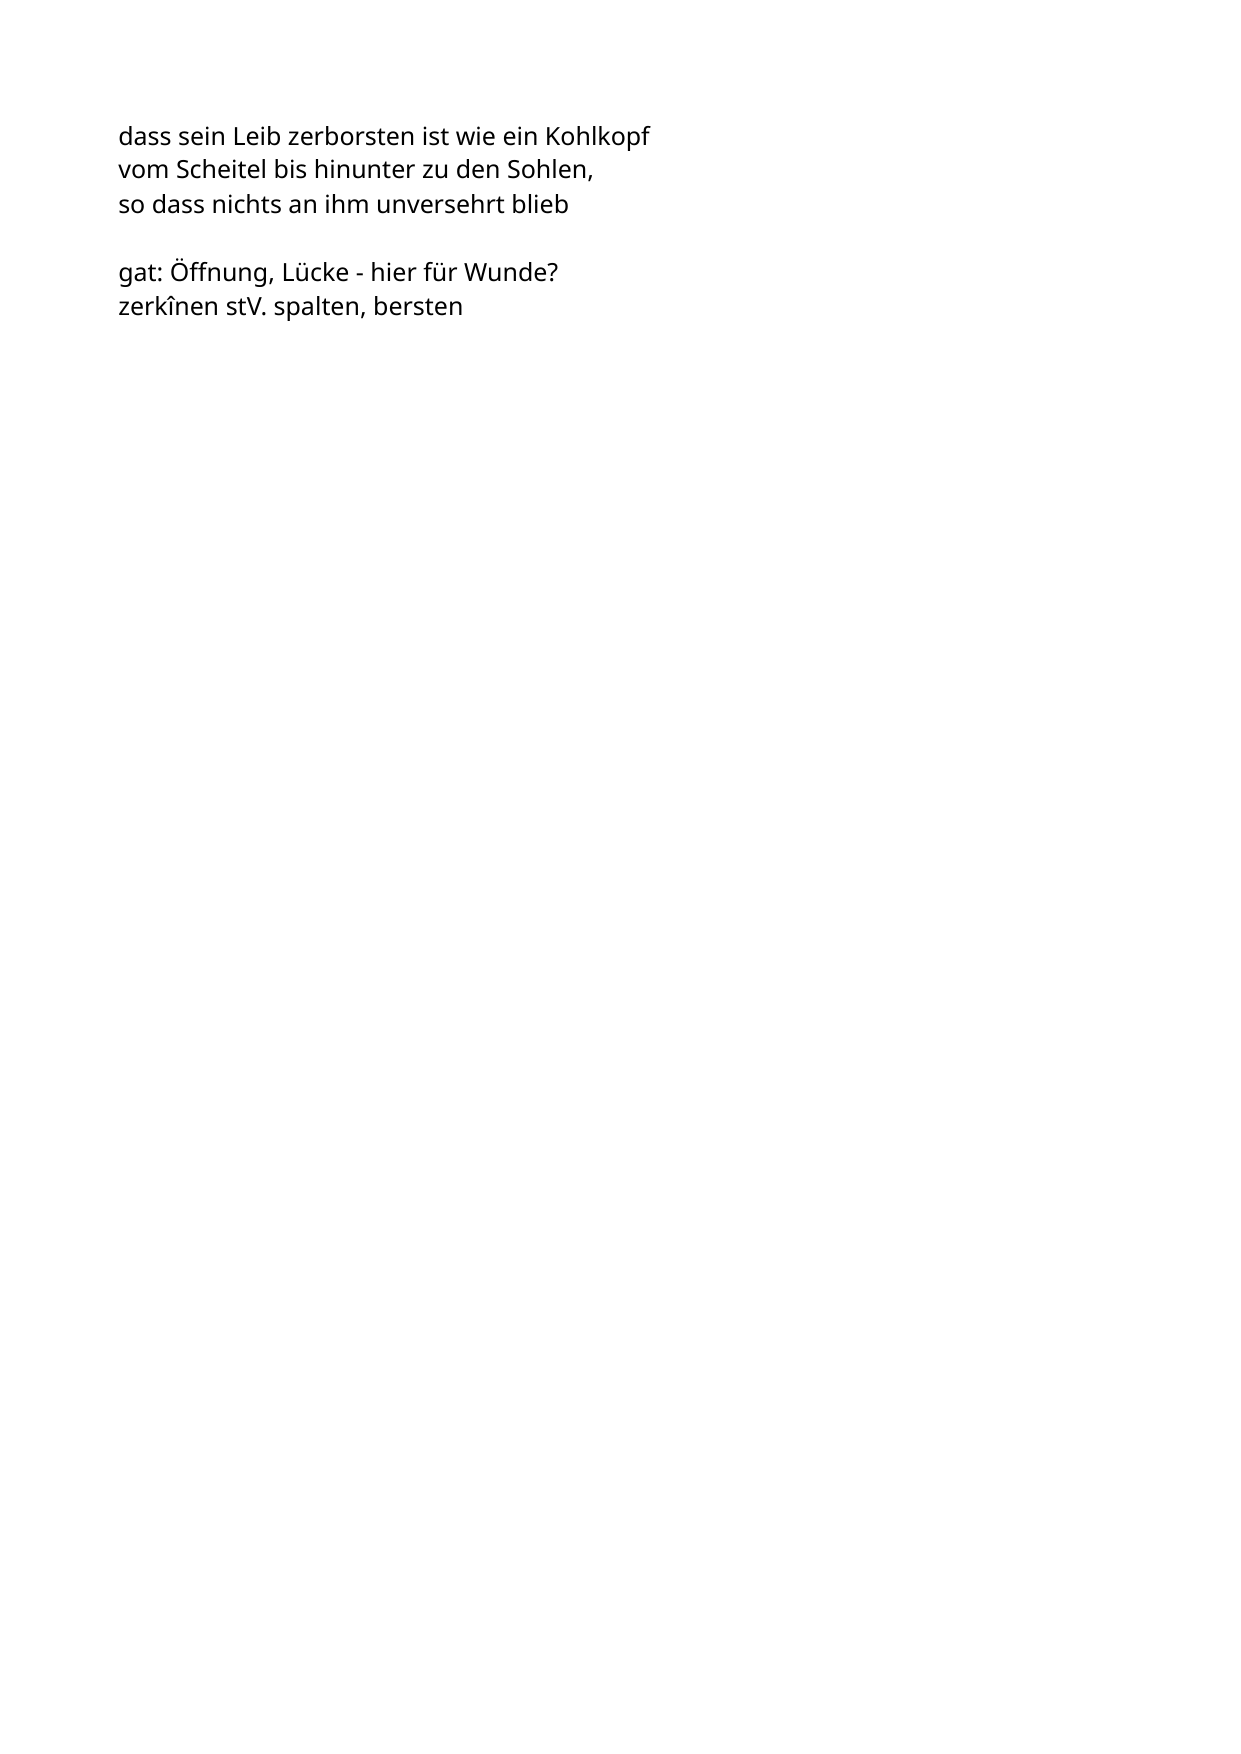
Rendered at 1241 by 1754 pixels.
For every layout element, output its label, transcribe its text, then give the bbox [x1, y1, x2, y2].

text gat: Öffnung, Lücke - hier für Wunde? [118, 254, 1122, 288]
text dass sein Leib zerborsten ist wie ein Kohlkopf [118, 118, 1122, 152]
text vom Scheitel bis hinunter zu den Sohlen, [118, 152, 1122, 186]
text so dass nichts an ihm unversehrt blieb [118, 186, 1122, 220]
text zerkînen stV. spalten, bersten [118, 288, 1122, 322]
